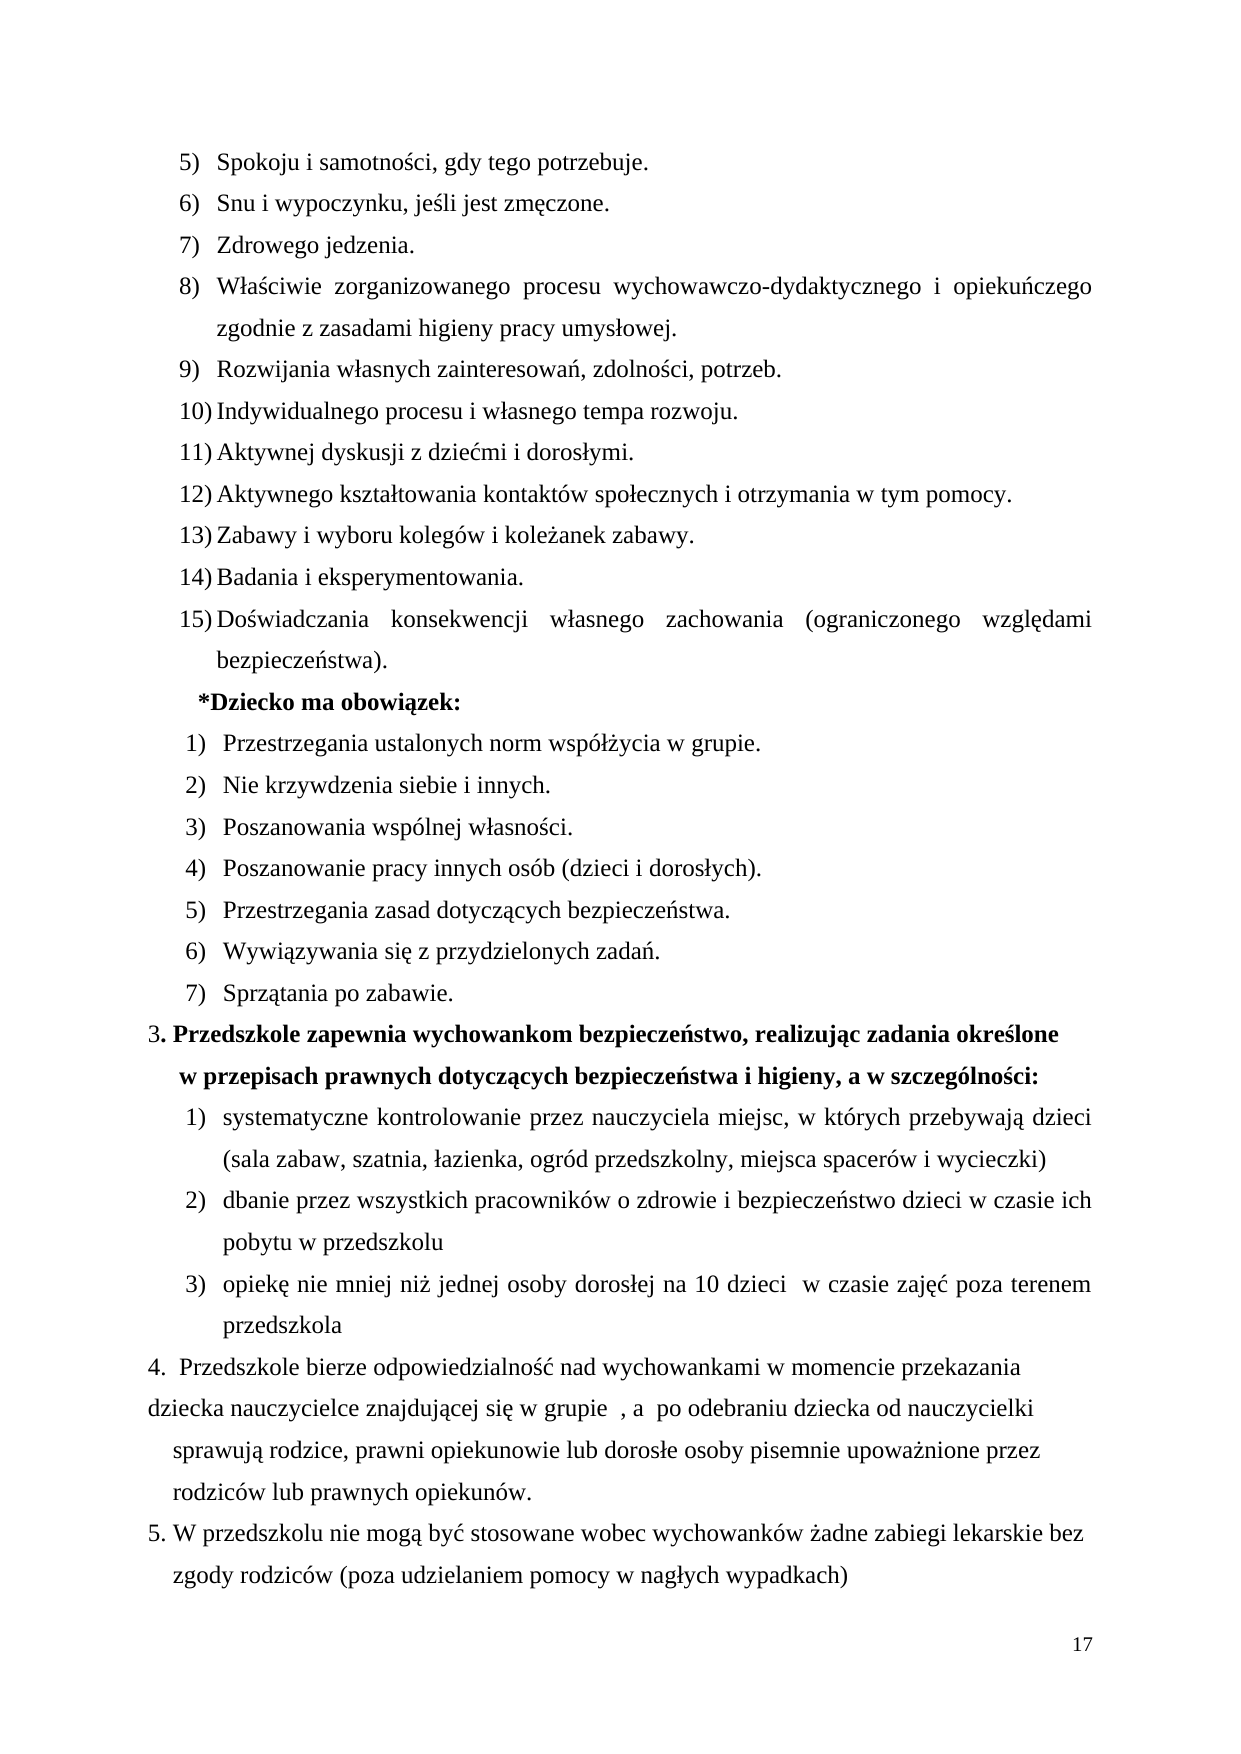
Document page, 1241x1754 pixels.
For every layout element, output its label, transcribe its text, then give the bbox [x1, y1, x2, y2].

list opiekę nie mniej niż jednej osoby dorosłej na 10 dzieci w czasie zajęć poza terenem przedszkola [185, 1270, 1092, 1339]
list Indywidualnego procesu i własnego tempa rozwoju. [179, 397, 1092, 425]
text w przepisach prawnych dotyczących bezpieczeństwa i higieny, a w szczególności: [148, 1062, 1092, 1090]
list Poszanowanie pracy innych osób (dzieci i dorosłych). [185, 854, 1092, 882]
list Aktywnego kształtowania kontaktów społecznych i otrzymania w tym pomocy. [179, 480, 1092, 508]
text *Dziecko ma obowiązek: [148, 688, 1092, 716]
list Przestrzegania ustalonych norm współżycia w grupie. [185, 729, 1092, 757]
list Sprzątania po zabawie. [185, 979, 1092, 1007]
text rodziców lub prawnych opiekunów. [148, 1478, 1092, 1505]
text sprawują rodzice, prawni opiekunowie lub dorosłe osoby pisemnie upoważnione przez [148, 1436, 1092, 1464]
list Snu i wypoczynku, jeśli jest zmęczone. [179, 189, 1092, 217]
list Zabawy i wyboru kolegów i koleżanek zabawy. [179, 522, 1092, 549]
list Wywiązywania się z przydzielonych zadań. [185, 937, 1092, 965]
list Właściwie zorganizowanego procesu wychowawczo-dydaktycznego i opiekuńczego zgodnie z zasadami higieny pracy umysłowej. [179, 272, 1092, 342]
list Badania i eksperymentowania. [179, 563, 1092, 591]
list Aktywnej dyskusji z dziećmi i dorosłymi. [179, 438, 1092, 466]
list Rozwijania własnych zainteresowań, zdolności, potrzeb. [179, 355, 1092, 383]
text 5. W przedszkolu nie mogą być stosowane wobec wychowanków żadne zabiegi lekarskie bez [148, 1519, 1092, 1547]
list systematyczne kontrolowanie przez nauczyciela miejsc, w których przebywają dzieci (sala zabaw, szatnia, łazienka, ogród przedszkolny, miejsca spacerów i wycieczki) [185, 1103, 1092, 1173]
list Nie krzywdzenia siebie i innych. [185, 771, 1092, 799]
list Spokoju i samotności, gdy tego potrzebuje. [179, 148, 1092, 175]
list Przestrzegania zasad dotyczących bezpieczeństwa. [185, 896, 1092, 923]
text zgody rodziców (poza udzielaniem pomocy w nagłych wypadkach) [148, 1561, 1092, 1588]
text 3. Przedszkole zapewnia wychowankom bezpieczeństwo, realizując zadania określone [148, 1020, 1092, 1048]
list Zdrowego jedzenia. [179, 231, 1092, 258]
list Poszanowania wspólnej własności. [185, 813, 1092, 840]
list dbanie przez wszystkich pracowników o zdrowie i bezpieczeństwo dzieci w czasie ich pobytu w przedszkolu [185, 1187, 1092, 1256]
text 4. Przedszkole bierze odpowiedzialność nad wychowankami w momencie przekazania dziecka nauczycielce znajdującej się w grupie , a po odebraniu dziecka od nauczycielki [148, 1353, 1092, 1422]
list Doświadczania konsekwencji własnego zachowania (ograniczonego względami bezpieczeństwa). [179, 605, 1092, 674]
